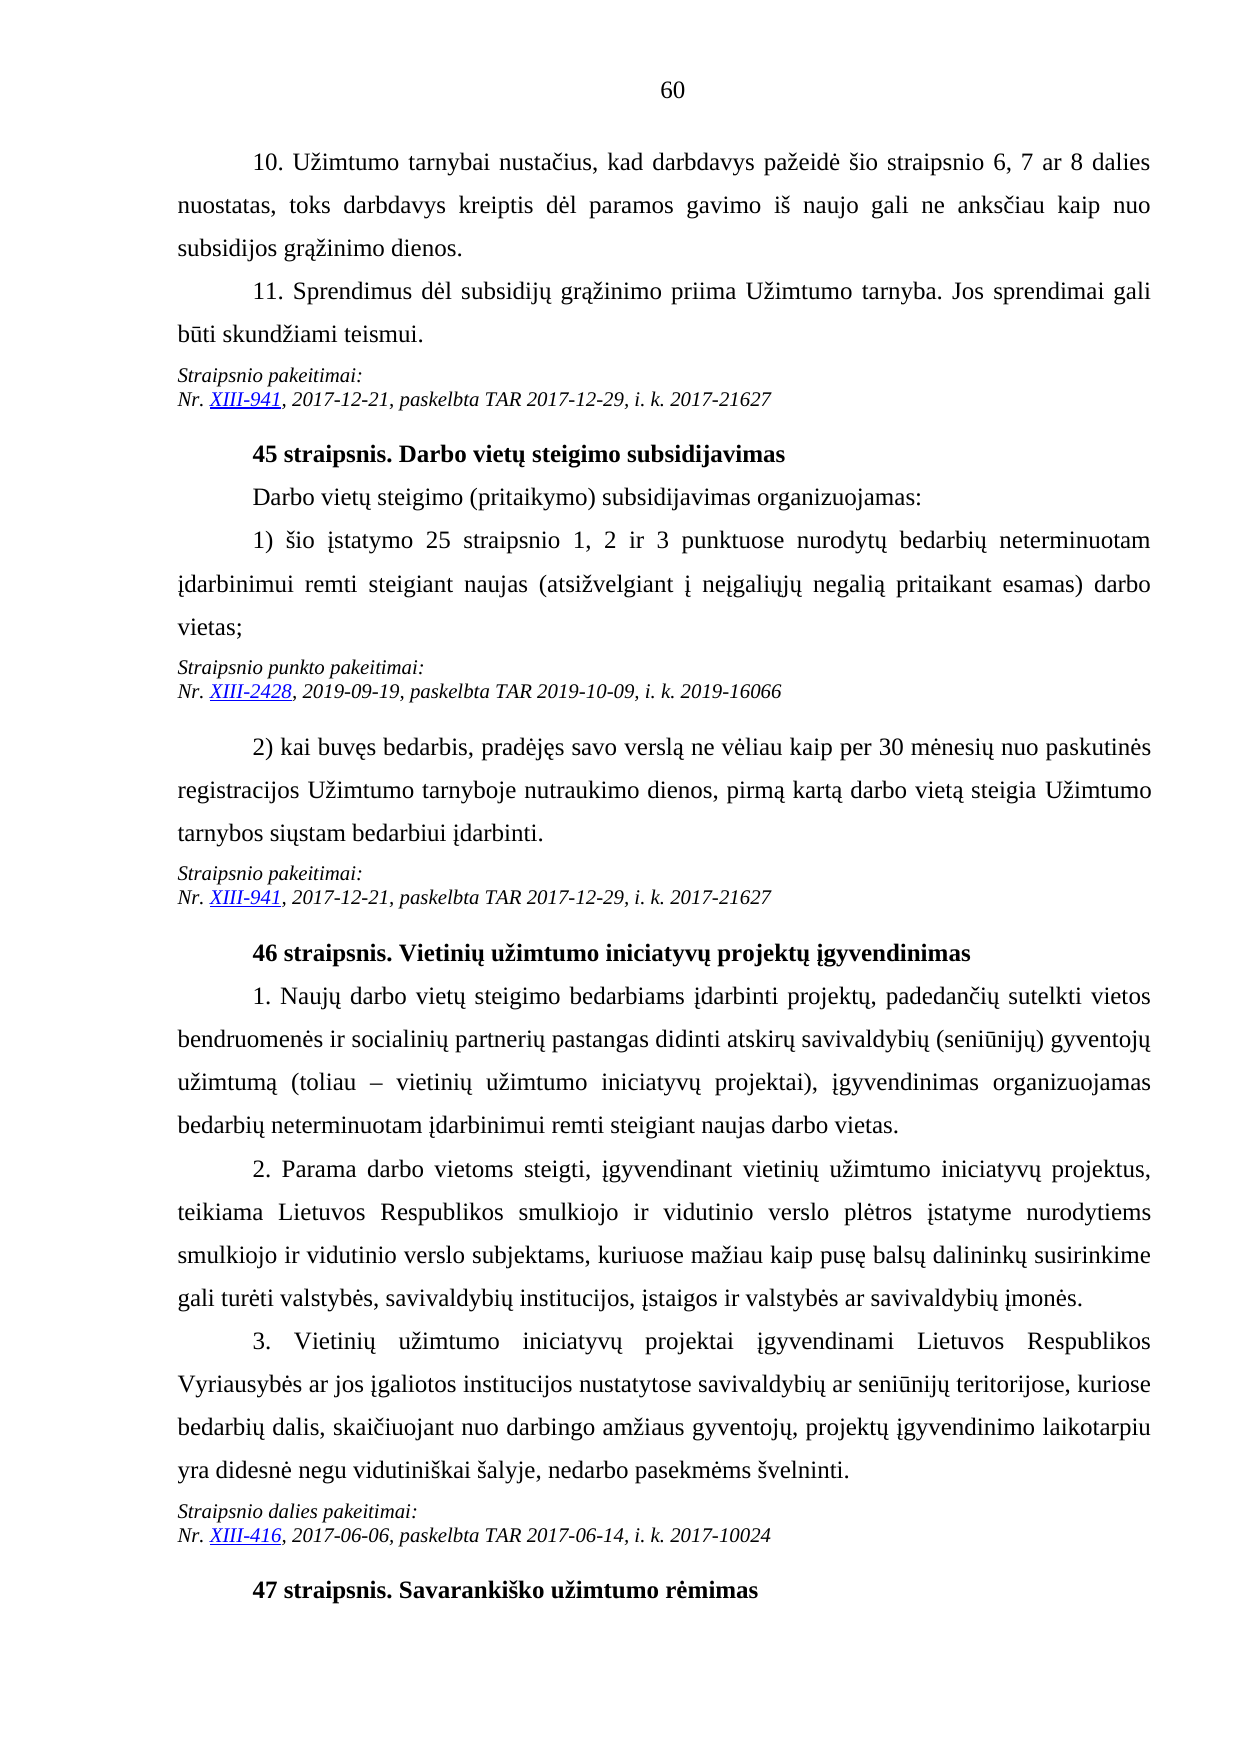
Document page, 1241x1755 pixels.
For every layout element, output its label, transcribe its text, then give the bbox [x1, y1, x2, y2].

text 1. Naujų darbo vietų steigimo bedarbiams įdarbinti projektų, padedančių sutelkti vietos bendruomenės ir socialinių partnerių pastangas didinti atskirų savivaldybių (seniūnijų) gyventojų užimtumą (toliau – vietinių užimtumo iniciatyvų projektai), įgyvendinimas organizuojamas bedarbių neterminuotam įdarbinimui remti steigiant naujas darbo vietas. [177, 981, 1152, 1139]
text Straipsnio punkto pakeitimai: [177, 655, 1152, 679]
text Darbo vietų steigimo (pritaikymo) subsidijavimas organizuojamas: [177, 482, 1152, 511]
text Straipsnio dalies pakeitimai: [177, 1499, 1152, 1523]
text Nr. XIII-941, 2017-12-21, paskelbta TAR 2017-12-29, i. k. 2017-21627 [177, 885, 1152, 909]
text 47 straipsnis. Savarankiško užimtumo rėmimas [177, 1576, 1152, 1604]
text Straipsnio pakeitimai: [177, 861, 1152, 885]
text Nr. XIII-416, 2017-06-06, paskelbta TAR 2017-06-14, i. k. 2017-10024 [177, 1523, 1152, 1547]
text 2) kai buvęs bedarbis, pradėjęs savo verslą ne vėliau kaip per 30 mėnesių nuo paskutinės registracijos Užimtumo tarnyboje nutraukimo dienos, pirmą kartą darbo vietą steigia Užimtumo tarnybos siųstam bedarbiui įdarbinti. [177, 732, 1152, 847]
text 11. Sprendimus dėl subsidijų grąžinimo priima Užimtumo tarnyba. Jos sprendimai gali būti skundžiami teismui. [177, 276, 1152, 348]
text 1) šio įstatymo 25 straipsnio 1, 2 ir 3 punktuose nurodytų bedarbių neterminuotam įdarbinimui remti steigiant naujas (atsižvelgiant į neįgaliųjų negalią pritaikant esamas) darbo vietas; [177, 526, 1152, 641]
text Nr. XIII-941, 2017-12-21, paskelbta TAR 2017-12-29, i. k. 2017-21627 [177, 387, 1152, 411]
text 3. Vietinių užimtumo iniciatyvų projektai įgyvendinami Lietuvos Respublikos Vyriausybės ar jos įgaliotos institucijos nustatytose savivaldybių ar seniūnijų teritorijose, kuriose bedarbių dalis, skaičiuojant nuo darbingo amžiaus gyventojų, projektų įgyvendinimo laikotarpiu yra didesnė negu vidutiniškai šalyje, nedarbo pasekmėms švelninti. [177, 1326, 1152, 1484]
text 2. Parama darbo vietoms steigti, įgyvendinant vietinių užimtumo iniciatyvų projektus, teikiama Lietuvos Respublikos smulkiojo ir vidutinio verslo plėtros įstatyme nurodytiems smulkiojo ir vidutinio verslo subjektams, kuriuose mažiau kaip pusę balsų dalininkų susirinkime gali turėti valstybės, savivaldybių institucijos, įstaigos ir valstybės ar savivaldybių įmonės. [177, 1154, 1152, 1312]
text Nr. XIII-2428, 2019-09-19, paskelbta TAR 2019-10-09, i. k. 2019-16066 [177, 679, 1152, 703]
text 10. Užimtumo tarnybai nustačius, kad darbdavys pažeidė šio straipsnio 6, 7 ar 8 dalies nuostatas, toks darbdavys kreiptis dėl paramos gavimo iš naujo gali ne anksčiau kaip nuo subsidijos grąžinimo dienos. [177, 147, 1152, 262]
text Straipsnio pakeitimai: [177, 362, 1152, 387]
text 46 straipsnis. Vietinių užimtumo iniciatyvų projektų įgyvendinimas [177, 938, 1152, 967]
text 45 straipsnis. Darbo vietų steigimo subsidijavimas [177, 439, 1152, 468]
